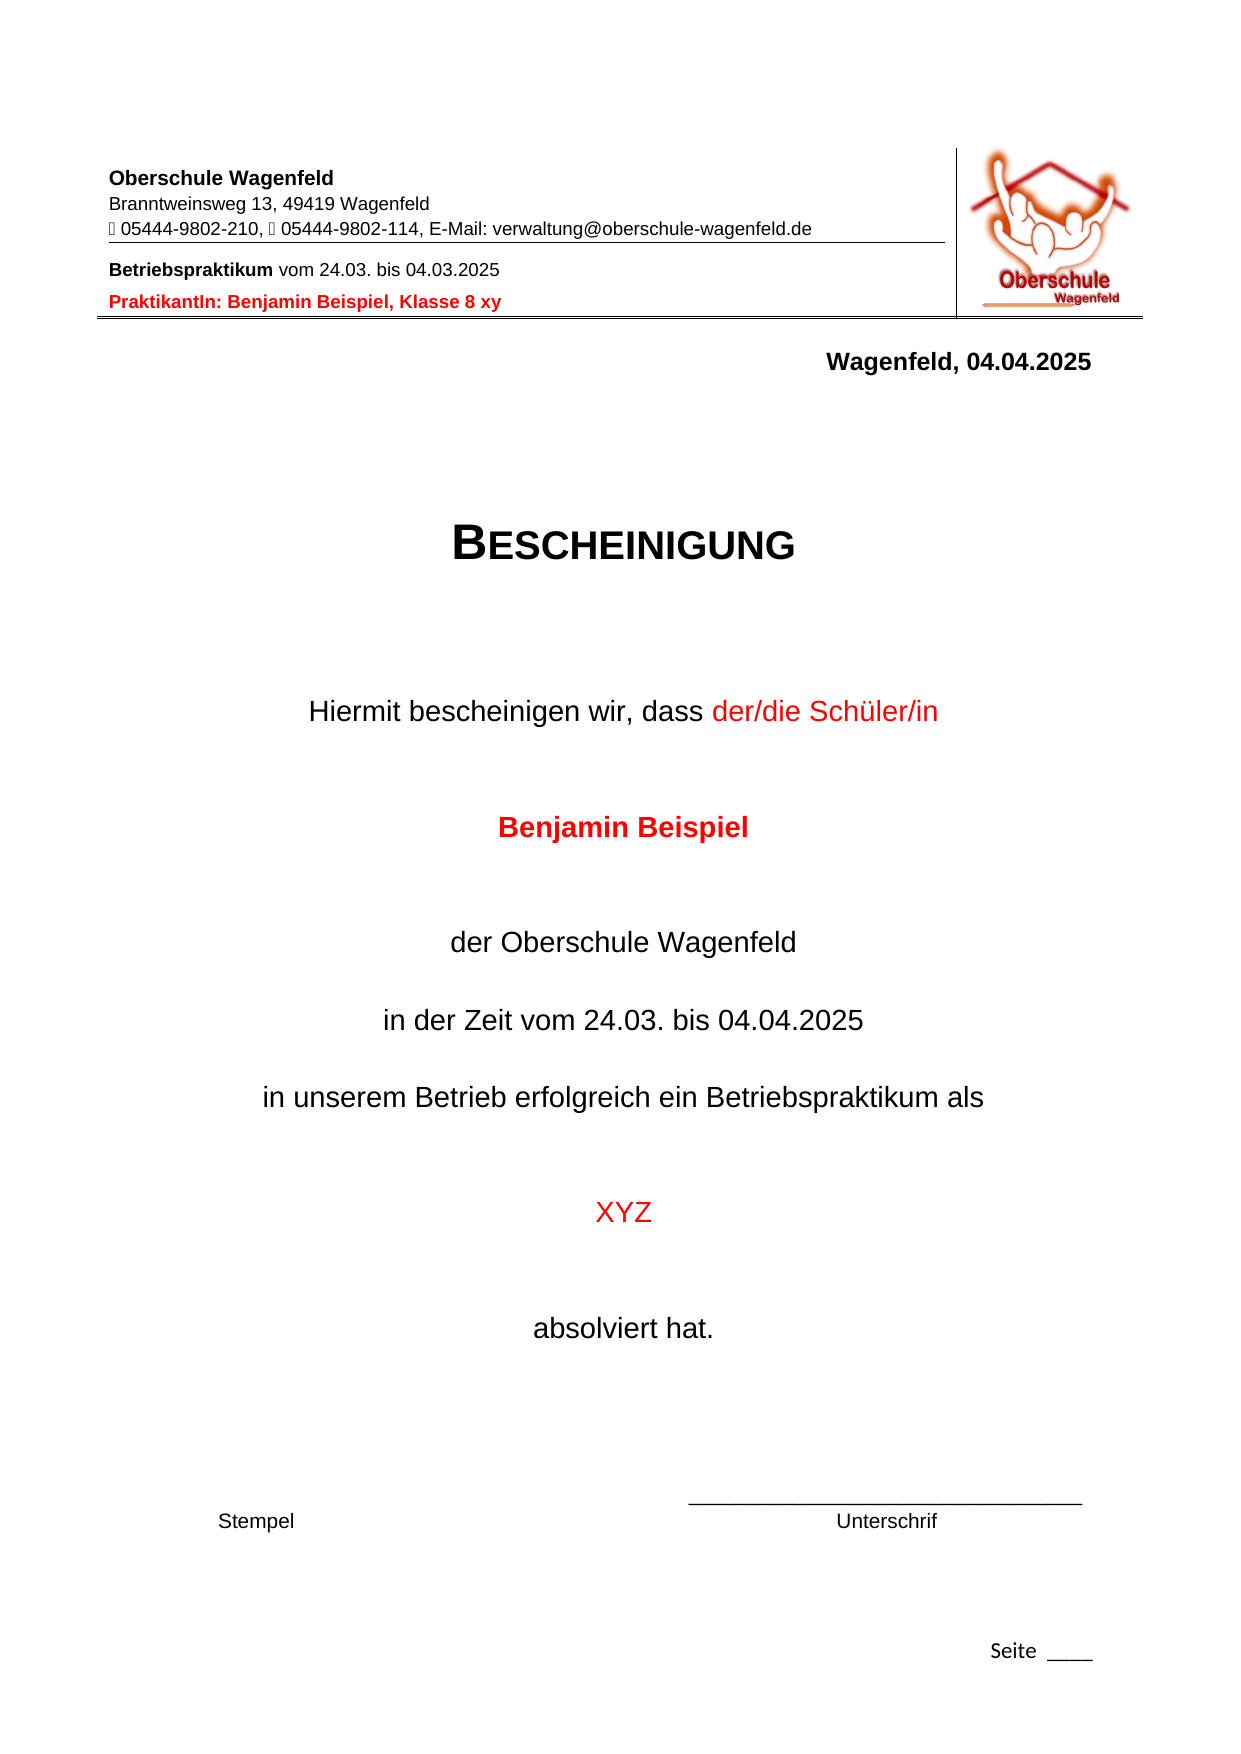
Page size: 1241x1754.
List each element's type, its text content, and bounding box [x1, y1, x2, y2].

text Hiermit bescheinigen wir, dass der/die Schüler/in [154, 694, 1093, 728]
text __________________________________ [154, 1454, 1093, 1505]
text in der Zeit vom 24.03. bis 04.04.2025 [154, 1002, 1093, 1036]
text Wagenfeld, 04.04.2025 [819, 347, 1093, 376]
text Stempel Unterschrif [154, 1509, 1093, 1533]
text der Oberschule Wagenfeld [154, 925, 1093, 959]
text Benjamin Beispiel [154, 810, 1093, 843]
text in unserem Betrieb erfolgreich ein Betriebspraktikum als [154, 1079, 1093, 1113]
text XYZ [154, 1195, 1093, 1229]
text Bescheinigung [154, 512, 1093, 570]
text absolviert hat. [154, 1311, 1093, 1344]
